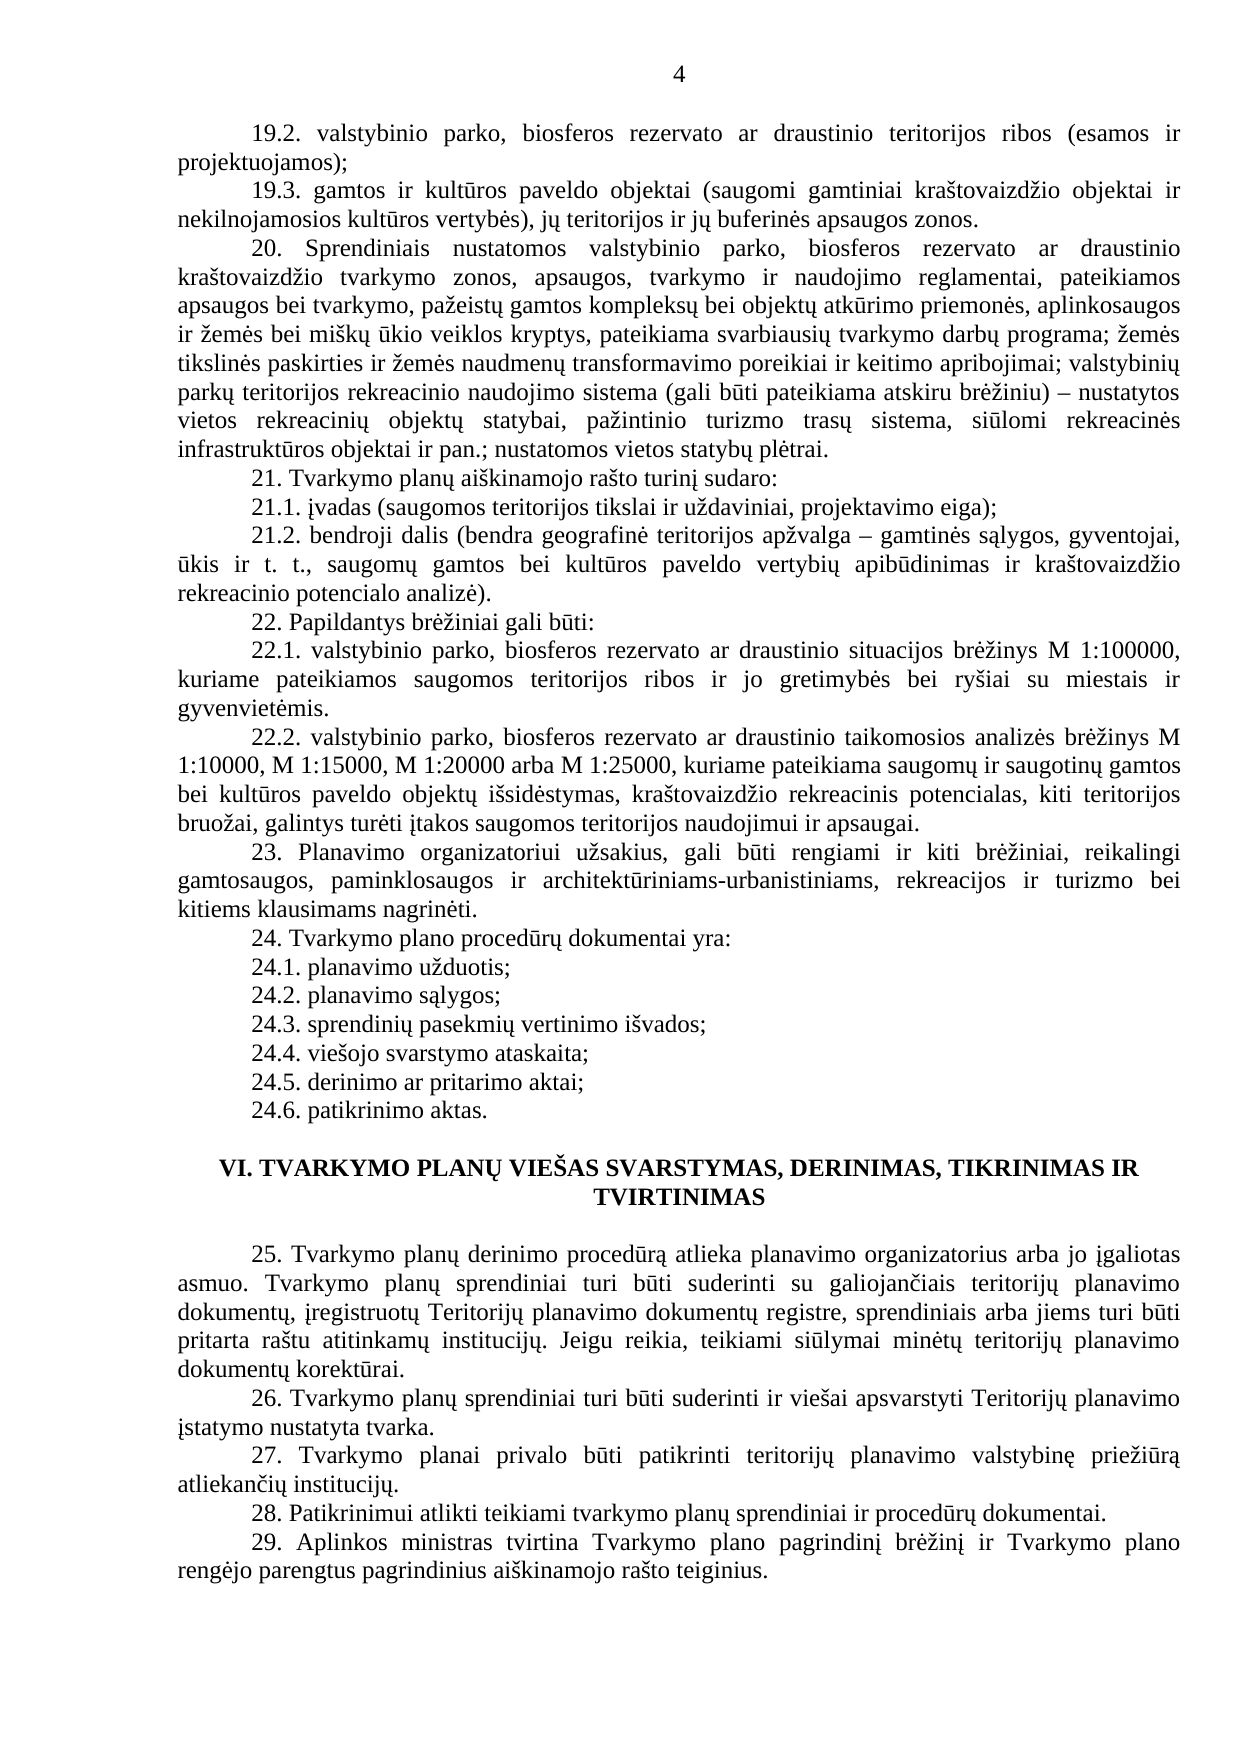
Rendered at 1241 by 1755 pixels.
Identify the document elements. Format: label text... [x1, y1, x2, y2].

text 20. Sprendiniais nustatomos valstybinio parko, biosferos rezervato ar draustinio kraštovaizdžio tvarkymo zonos, apsaugos, tvarkymo ir naudojimo reglamentai, pateikiamos apsaugos bei tvarkymo, pažeistų gamtos kompleksų bei objektų atkūrimo priemonės, aplinkosaugos ir žemės bei miškų ūkio veiklos kryptys, pateikiama svarbiausių tvarkymo darbų programa; žemės tikslinės paskirties ir žemės naudmenų transformavimo poreikiai ir keitimo apribojimai; valstybinių parkų teritorijos rekreacinio naudojimo sistema (gali būti pateikiama atskiru brėžiniu) – nustatytos vietos rekreacinių objektų statybai, pažintinio turizmo trasų sistema, siūlomi rekreacinės infrastruktūros objektai ir pan.; nustatomos vietos statybų plėtrai. [177, 233, 1181, 463]
text 24.2. planavimo sąlygos; [177, 981, 1181, 1009]
text 24. Tvarkymo plano procedūrų dokumentai yra: [177, 923, 1181, 952]
text 25. Tvarkymo planų derinimo procedūrą atlieka planavimo organizatorius arba jo įgaliotas asmuo. Tvarkymo planų sprendiniai turi būti suderinti su galiojančiais teritorijų planavimo dokumentų, įregistruotų Teritorijų planavimo dokumentų registre, sprendiniais arba jiems turi būti pritarta raštu atitinkamų institucijų. Jeigu reikia, teikiami siūlymai minėtų teritorijų planavimo dokumentų korektūrai. [177, 1239, 1181, 1383]
text 22.1. valstybinio parko, biosferos rezervato ar draustinio situacijos brėžinys M 1:100000, kuriame pateikiamos saugomos teritorijos ribos ir jo gretimybės bei ryšiai su miestais ir gyvenvietėmis. [177, 636, 1181, 722]
text 22.2. valstybinio parko, biosferos rezervato ar draustinio taikomosios analizės brėžinys M 1:10000, M 1:15000, M 1:20000 arba M 1:25000, kuriame pateikiama saugomų ir saugotinų gamtos bei kultūros paveldo objektų išsidėstymas, kraštovaizdžio rekreacinis potencialas, kiti teritorijos bruožai, galintys turėti įtakos saugomos teritorijos naudojimui ir apsaugai. [177, 722, 1181, 837]
text 24.1. planavimo užduotis; [177, 952, 1181, 981]
text 27. Tvarkymo planai privalo būti patikrinti teritorijų planavimo valstybinę priežiūrą atliekančių institucijų. [177, 1441, 1181, 1498]
text 26. Tvarkymo planų sprendiniai turi būti suderinti ir viešai apsvarstyti Teritorijų planavimo įstatymo nustatyta tvarka. [177, 1383, 1181, 1441]
text 19.3. gamtos ir kultūros paveldo objektai (saugomi gamtiniai kraštovaizdžio objektai ir nekilnojamosios kultūros vertybės), jų teritorijos ir jų buferinės apsaugos zonos. [177, 176, 1181, 233]
text 24.6. patikrinimo aktas. [177, 1096, 1181, 1124]
text 23. Planavimo organizatoriui užsakius, gali būti rengiami ir kiti brėžiniai, reikalingi gamtosaugos, paminklosaugos ir architektūriniams-urbanistiniams, rekreacijos ir turizmo bei kitiems klausimams nagrinėti. [177, 837, 1181, 923]
text 21.1. įvadas (saugomos teritorijos tikslai ir uždaviniai, projektavimo eiga); [177, 492, 1181, 521]
text 22. Papildantys brėžiniai gali būti: [177, 607, 1181, 636]
text 28. Patikrinimui atlikti teikiami tvarkymo planų sprendiniai ir procedūrų dokumentai. [177, 1498, 1181, 1527]
text 19.2. valstybinio parko, biosferos rezervato ar draustinio teritorijos ribos (esamos ir projektuojamos); [177, 118, 1181, 176]
text 24.4. viešojo svarstymo ataskaita; [177, 1038, 1181, 1067]
text 29. Aplinkos ministras tvirtina Tvarkymo plano pagrindinį brėžinį ir Tvarkymo plano rengėjo parengtus pagrindinius aiškinamojo rašto teiginius. [177, 1527, 1181, 1584]
text 21.2. bendroji dalis (bendra geografinė teritorijos apžvalga – gamtinės sąlygos, gyventojai, ūkis ir t. t., saugomų gamtos bei kultūros paveldo vertybių apibūdinimas ir kraštovaizdžio rekreacinio potencialo analizė). [177, 521, 1181, 607]
text 24.5. derinimo ar pritarimo aktai; [177, 1067, 1181, 1096]
text 24.3. sprendinių pasekmių vertinimo išvados; [177, 1009, 1181, 1038]
text VI. TVARKYMO PLANŲ VIEŠAS SVARSTYMAS, DERINIMAS, TIKRINIMAS IR TVIRTINIMAS [177, 1153, 1181, 1211]
text 21. Tvarkymo planų aiškinamojo rašto turinį sudaro: [177, 463, 1181, 492]
